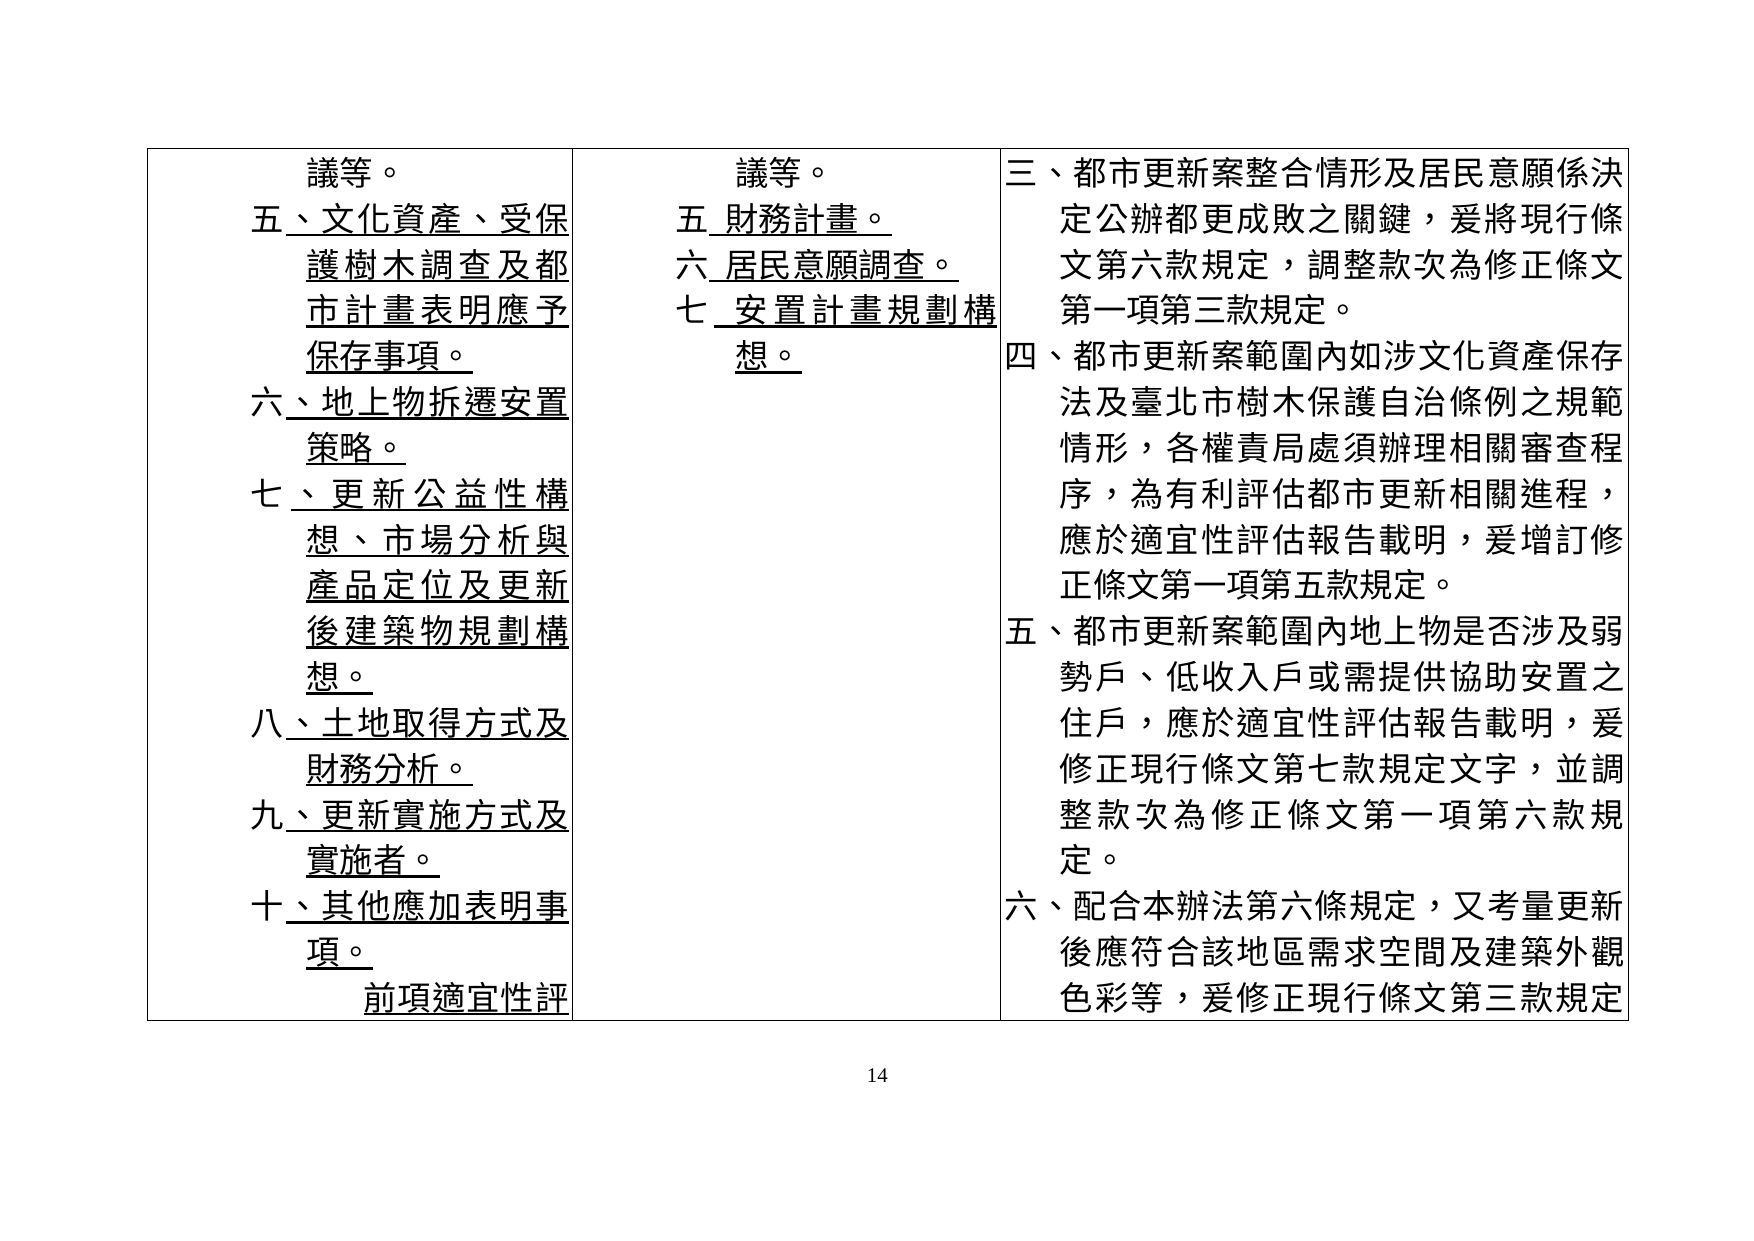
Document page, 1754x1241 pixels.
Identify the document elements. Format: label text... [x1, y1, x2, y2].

table_cell 議等。 五、文化資產、受保護樹木調查及都市計畫表明應予保存事項。 六、地上物拆遷安置策略。 七、更新公益性構想、市場分析與產品定位及更新後建築物規劃構想。 八、土地取得方式及財務分析。 九、更新實施方式及實施者。 十、其他應加表明事項。 前項適宜性評 [148, 149, 572, 1019]
table_cell 議等。 五 財務計畫。 六 居民意願調查。 七 安置計畫規劃構想。 [573, 149, 1000, 1019]
table_cell 三、都市更新案整合情形及居民意願係決定公辦都更成敗之關鍵，爰將現行條文第六款規定，調整款次為修正條文第一項第三款規定。 四、都市更新案範圍內如涉文化資產保存法及臺北市樹木保護自治條例之規範情形，各權責局處須辦理相關審查程序，為有利評估都市更新相關進程，應於適宜性評估報告載明，爰增訂修正條文第一項第五款規定。 五、都市更新案範圍內地上物是否涉及弱勢戶、低收入戶或需提供協助安置之住戶，應於適宜性評估報告載明，爰修正現行條文第七款規定文字，並調整款次為修正條文第一項第六款規定。 六、配合本辦法第六條規定，又考量更新後應符合該地區需求空間及建築外觀色彩等，爰修正現行條文第三款規定 [1001, 149, 1628, 1019]
